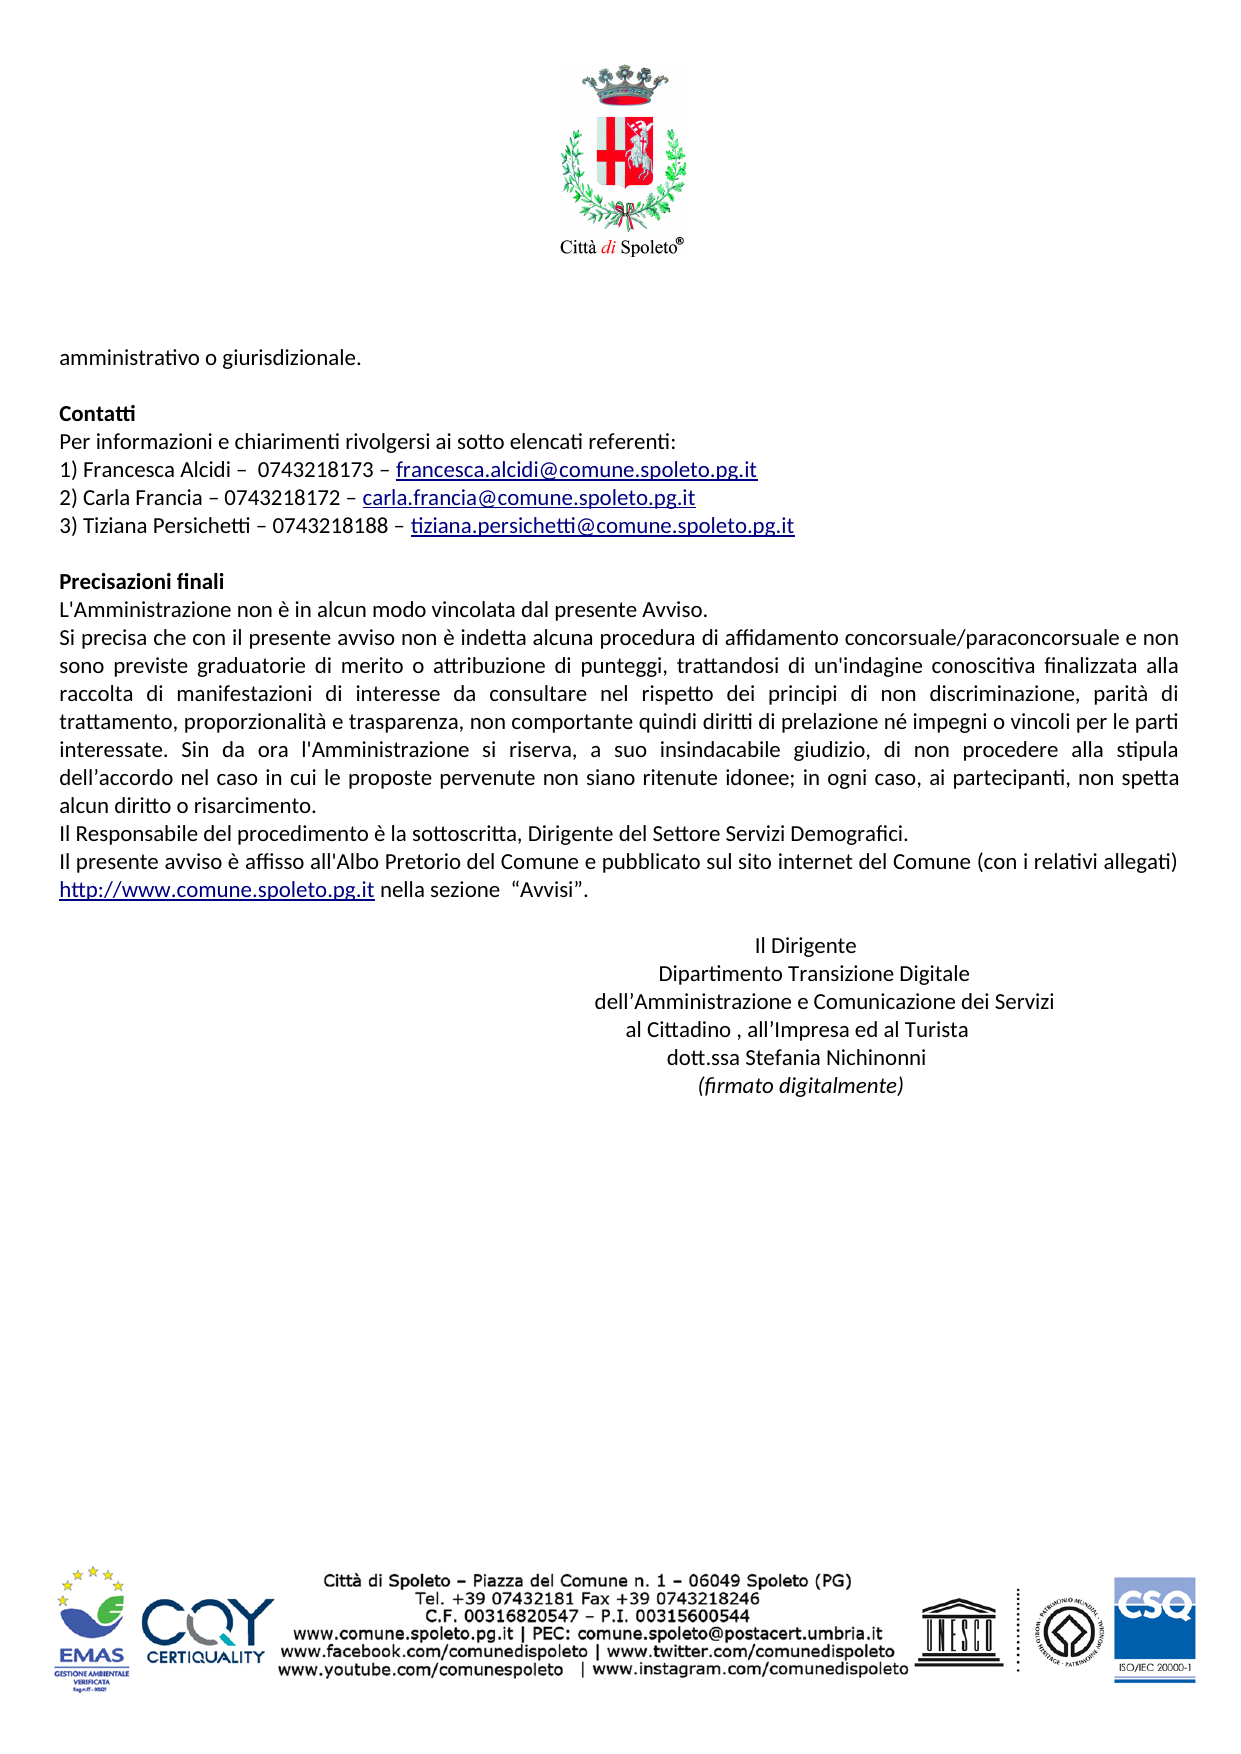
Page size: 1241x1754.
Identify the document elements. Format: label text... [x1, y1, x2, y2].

text Precisazioni finali [59, 567, 1181, 595]
text al Cittadino , all’Impresa ed al Turista [59, 1015, 1181, 1043]
text 2) Carla Francia – 0743218172 – carla.francia@comune.spoleto.pg.it [59, 483, 1181, 511]
text Per informazioni e chiarimenti rivolgersi ai sotto elencati referenti: [59, 427, 1181, 455]
picture [41, 1563, 1199, 1697]
text 3) Tiziana Persichetti – 0743218188 – tiziana.persichetti@comune.spoleto.pg.it [59, 511, 1181, 539]
text Il Dirigente [59, 931, 1181, 959]
text L'Amministrazione non è in alcun modo vincolata dal presente Avviso. [59, 595, 1181, 623]
text amministrativo o giurisdizionale. [59, 343, 1181, 371]
text (firmato digitalmente) [59, 1071, 1181, 1099]
text dell’Amministrazione e Comunicazione dei Servizi [59, 987, 1181, 1015]
text Il presente avviso è affisso all'Albo Pretorio del Comune e pubblicato sul sito internet del Comune (con i relativi allegati) http://www.comune.spoleto.pg.it nella sezione “Avvisi”. [59, 847, 1181, 903]
text 1) Francesca Alcidi – 0743218173 – francesca.alcidi@comune.spoleto.pg.it [59, 455, 1181, 483]
text Il Responsabile del procedimento è la sottoscritta, Dirigente del Settore Servizi Demografici. [59, 819, 1181, 847]
text Contatti [59, 399, 1181, 427]
text dott.ssa Stefania Nichinonni [59, 1043, 1181, 1071]
text Si precisa che con il presente avviso non è indetta alcuna procedura di affidamento concorsuale/paraconcorsuale e non sono previste graduatorie di merito o attribuzione di punteggi, trattandosi di un'indagine conoscitiva finalizzata alla raccolta di manifestazioni di interesse da consultare nel rispetto dei principi di non discriminazione, parità di trattamento, proporzionalità e trasparenza, non comportante quindi diritti di prelazione né impegni o vincoli per le parti interessate. Sin da ora l'Amministrazione si riserva, a suo insindacabile giudizio, di non procedere alla stipula dell’accordo nel caso in cui le proposte pervenute non siano ritenute idonee; in ogni caso, ai partecipanti, non spetta alcun diritto o risarcimento. [59, 623, 1181, 819]
text Dipartimento Transizione Digitale [59, 959, 1181, 987]
picture [560, 64, 687, 257]
